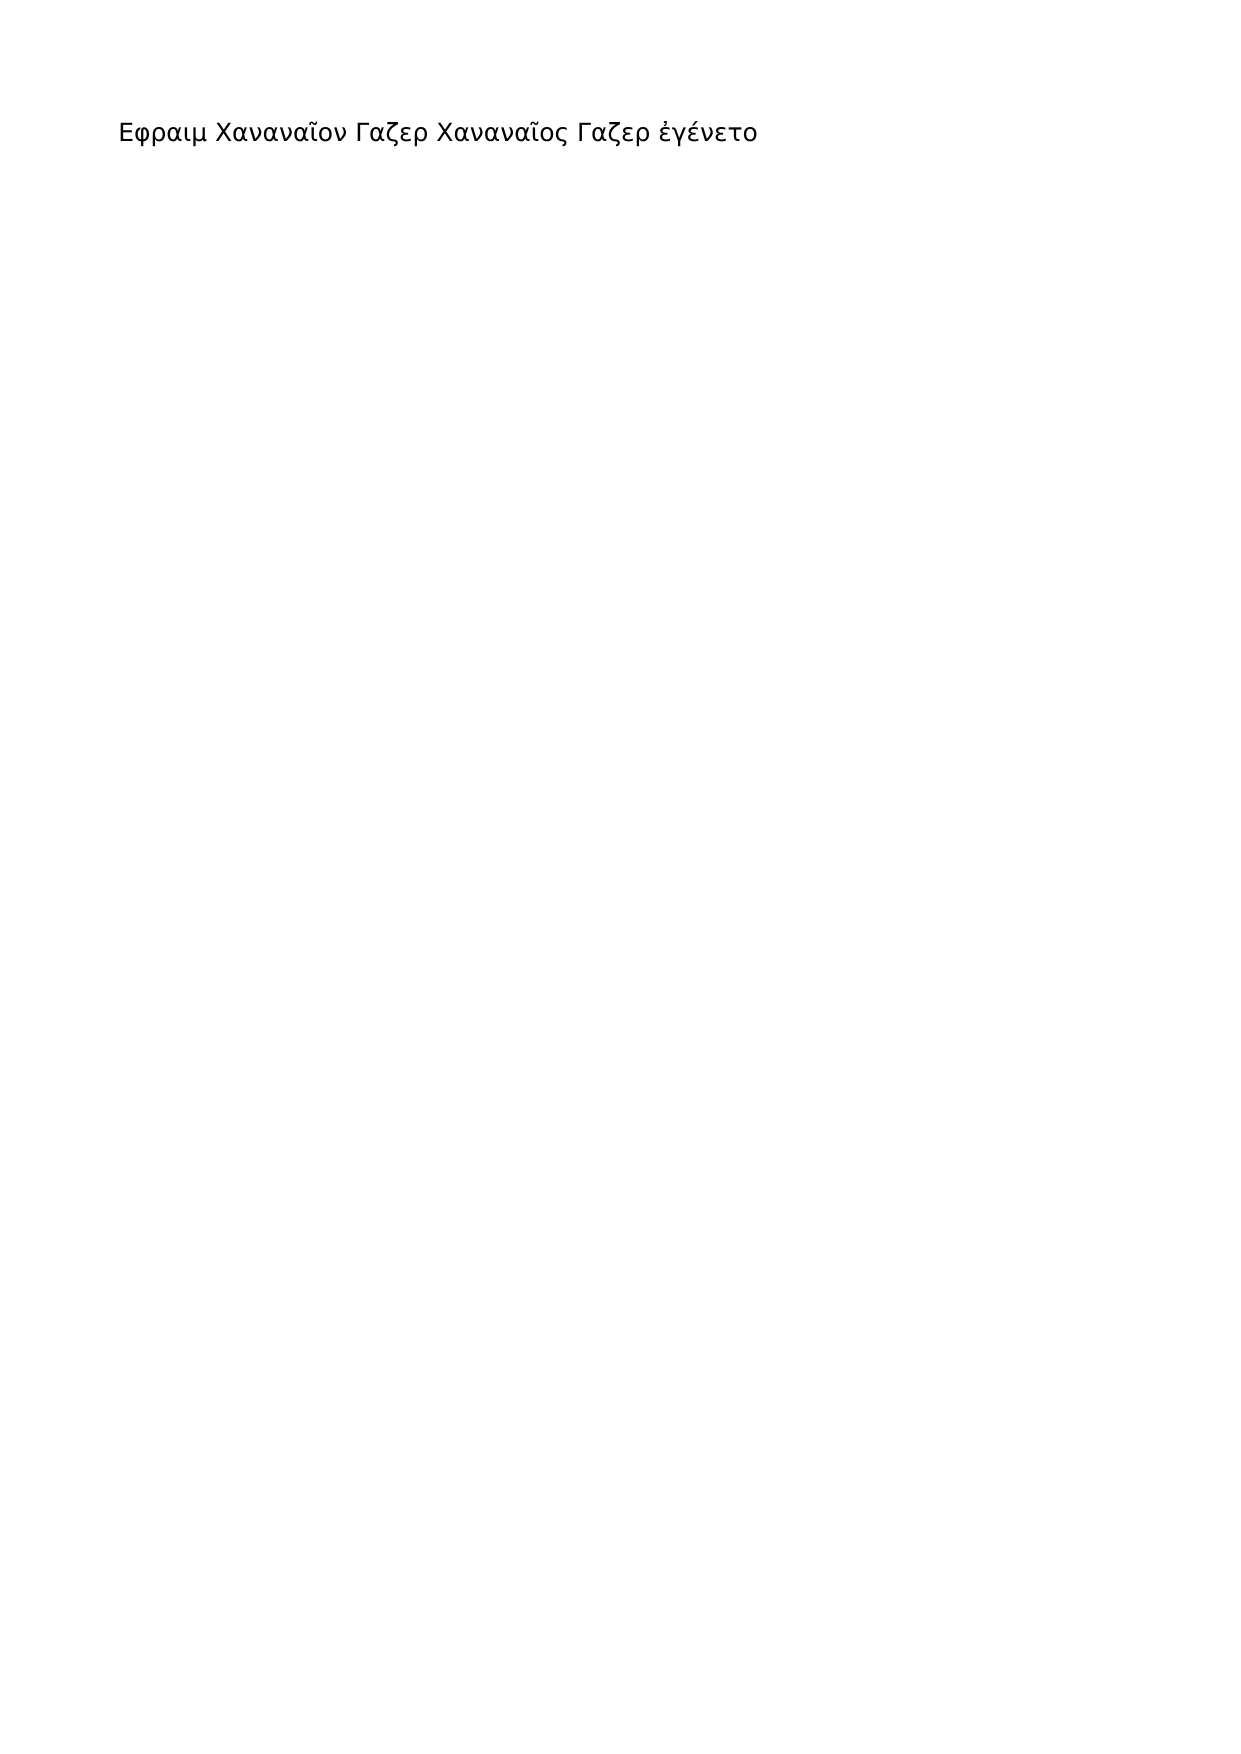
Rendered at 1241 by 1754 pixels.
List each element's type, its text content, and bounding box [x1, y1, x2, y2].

text Εφραιμ Χαναναῖον Γαζερ Χαναναῖος Γαζερ ἐγένετο [118, 118, 1122, 147]
